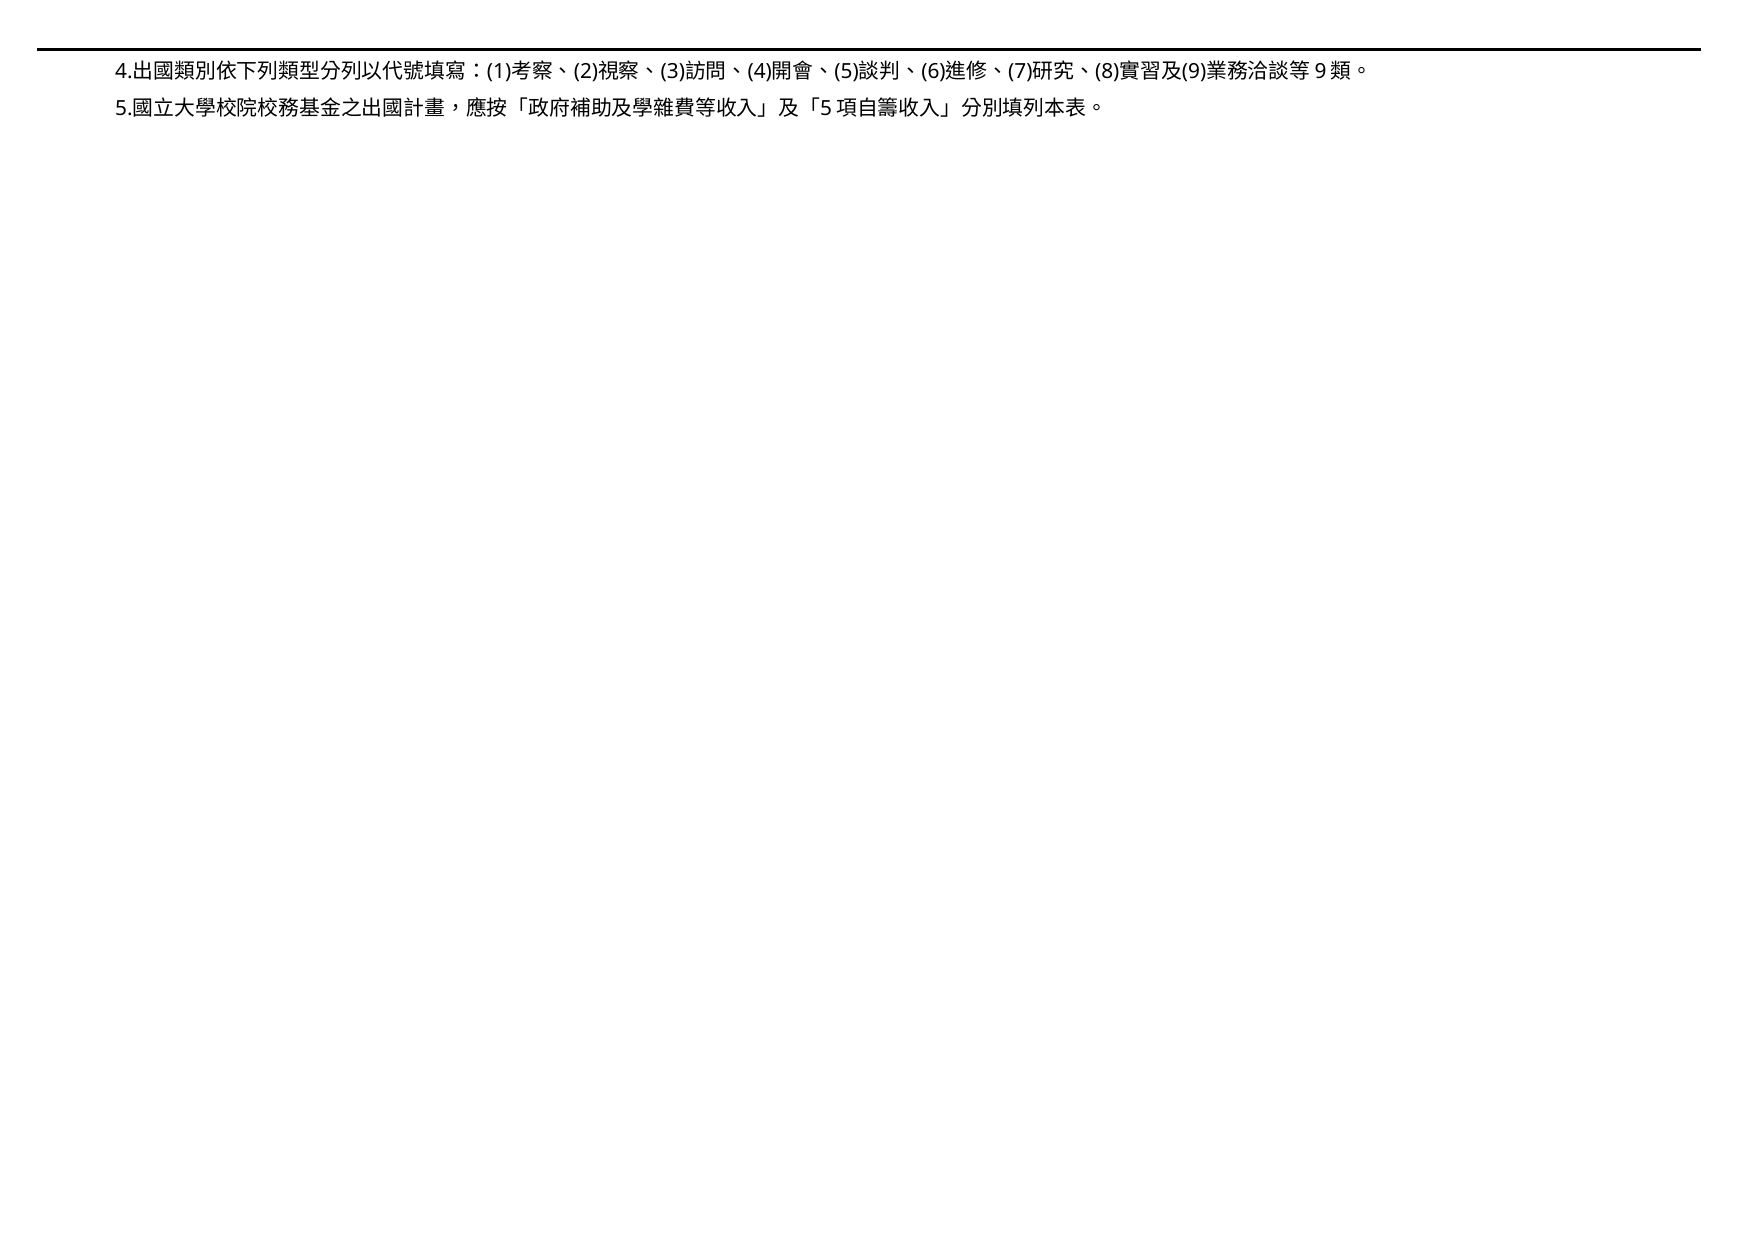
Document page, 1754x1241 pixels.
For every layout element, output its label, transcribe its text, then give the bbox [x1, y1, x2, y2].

table_cell 4.出國類別依下列類型分列以代號填寫：(1)考察、(2)視察、(3)訪問、(4)開會、(5)談判、(6)進修、(7)研究、(8)實習及(9)業務洽談等9類。 5.國立大學校院校務基金之出國計畫，應按「政府補助及學雜費等收入」及「5項自籌收入」分別填列本表。 [37, 51, 1701, 126]
